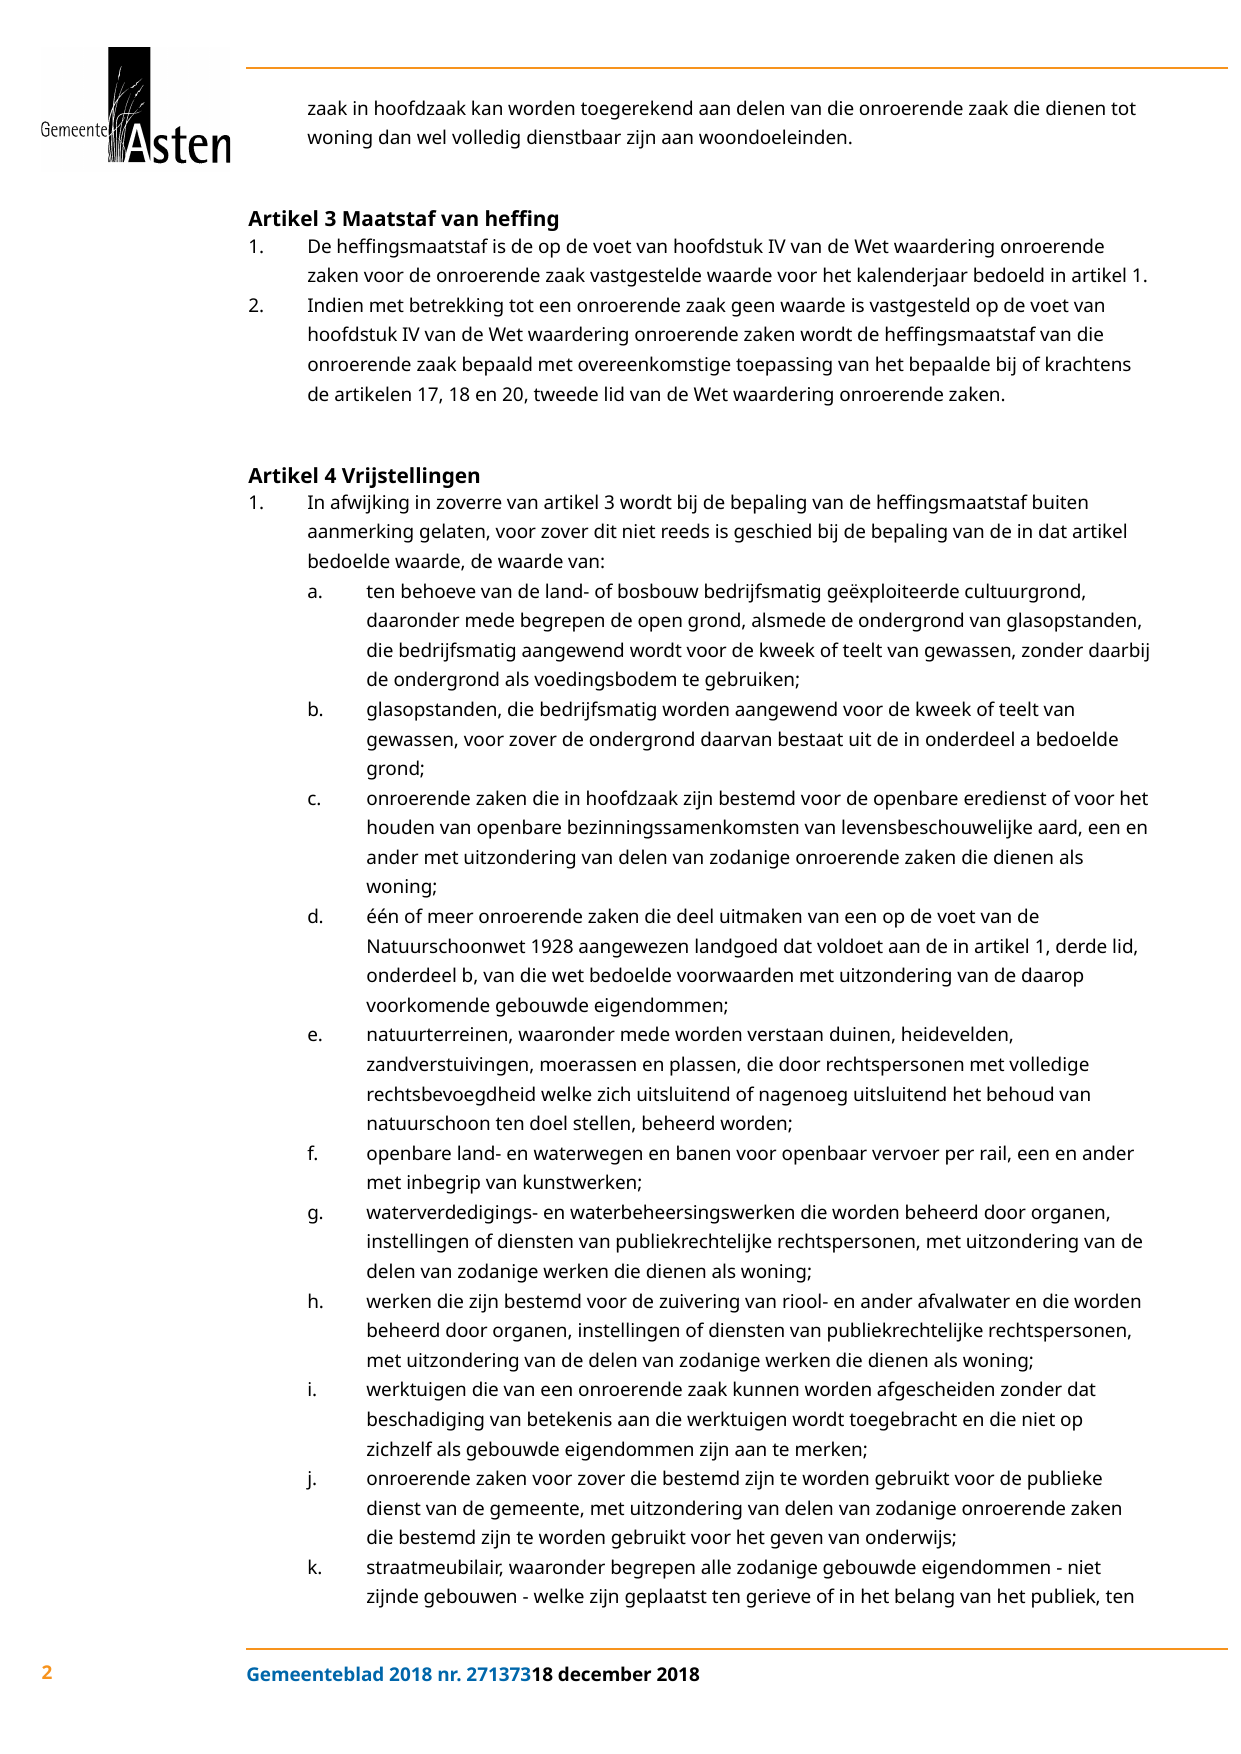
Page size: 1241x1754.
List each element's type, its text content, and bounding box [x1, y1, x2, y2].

list Indien met betrekking tot een onroerende zaak geen waarde is vastgesteld op de voet van hoofdstuk IV van de Wet waardering onroerende zaken wordt de heffingsmaatstaf van die onroerende zaak bepaald met overeenkomstige toepassing van het bepaalde bij of krachtens de artikelen 17, 18 en 20, tweede lid van de Wet waardering onroerende zaken. [248, 292, 1152, 406]
list onroerende zaken die in hoofdzaak zijn bestemd voor de openbare eredienst of voor het houden van openbare bezinningssamenkomsten van levensbeschouwelijke aard, een en ander met uitzondering van delen van zodanige onroerende zaken die dienen als woning; [307, 785, 1152, 899]
text Artikel 3 Maatstaf van heffing [248, 204, 1152, 233]
list straatmeubilair, waaronder begrepen alle zodanige gebouwde eigendommen - niet zijnde gebouwen - welke zijn geplaatst ten gerieve of in het belang van het publiek, ten [307, 1554, 1152, 1609]
list werktuigen die van een onroerende zaak kunnen worden afgescheiden zonder dat beschadiging van betekenis aan die werktuigen wordt toegebracht en die niet op zichzelf als gebouwde eigendommen zijn aan te merken; [307, 1377, 1152, 1462]
list glasopstanden, die bedrijfsmatig worden aangewend voor de kweek of teelt van gewassen, voor zover de ondergrond daarvan bestaat uit de in onderdeel a bedoelde grond; [307, 696, 1152, 781]
picture [41, 47, 231, 172]
list ten behoeve van de land- of bosbouw bedrijfsmatig geëxploiteerde cultuurgrond, daaronder mede begrepen de open grond, alsmede de ondergrond van glasopstanden, die bedrijfsmatig aangewend wordt voor de kweek of teelt van gewassen, zonder daarbij de ondergrond als voedingsbodem te gebruiken; [307, 578, 1152, 692]
list werken die zijn bestemd voor de zuivering van riool- en ander afvalwater en die worden beheerd door organen, instellingen of diensten van publiekrechtelijke rechtspersonen, met uitzondering van de delen van zodanige werken die dienen als woning; [307, 1288, 1152, 1373]
list één of meer onroerende zaken die deel uitmaken van een op de voet van de Natuurschoonwet 1928 aangewezen landgoed dat voldoet aan de in artikel 1, derde lid, onderdeel b, van die wet bedoelde voorwaarden met uitzondering van de daarop voorkomende gebouwde eigendommen; [307, 903, 1152, 1018]
list openbare land- en waterwegen en banen voor openbaar vervoer per rail, een en ander met inbegrip van kunstwerken; [307, 1140, 1152, 1195]
list De heffingsmaatstaf is de op de voet van hoofdstuk IV van de Wet waardering onroerende zaken voor de onroerende zaak vastgestelde waarde voor het kalenderjaar bedoeld in artikel 1. [248, 233, 1152, 288]
list In afwijking in zoverre van artikel 3 wordt bij de bepaling van de heffingsmaatstaf buiten aanmerking gelaten, voor zover dit niet reeds is geschied bij de bepaling van de in dat artikel bedoelde waarde, de waarde van: [248, 489, 1152, 574]
list waterverdedigings- en waterbeheersingswerken die worden beheerd door organen, instellingen of diensten van publiekrechtelijke rechtspersonen, met uitzondering van de delen van zodanige werken die dienen als woning; [307, 1199, 1152, 1284]
list zaak in hoofdzaak kan worden toegerekend aan delen van die onroerende zaak die dienen tot woning dan wel volledig dienstbaar zijn aan woondoeleinden. [248, 95, 1152, 150]
list natuurterreinen, waaronder mede worden verstaan duinen, heidevelden, zandverstuivingen, moerassen en plassen, die door rechtspersonen met volledige rechtsbevoegdheid welke zich uitsluitend of nagenoeg uitsluitend het behoud van natuurschoon ten doel stellen, beheerd worden; [307, 1022, 1152, 1136]
text Artikel 4 Vrijstellingen [248, 461, 1152, 489]
list onroerende zaken voor zover die bestemd zijn te worden gebruikt voor de publieke dienst van de gemeente, met uitzondering van delen van zodanige onroerende zaken die bestemd zijn te worden gebruikt voor het geven van onderwijs; [307, 1465, 1152, 1550]
